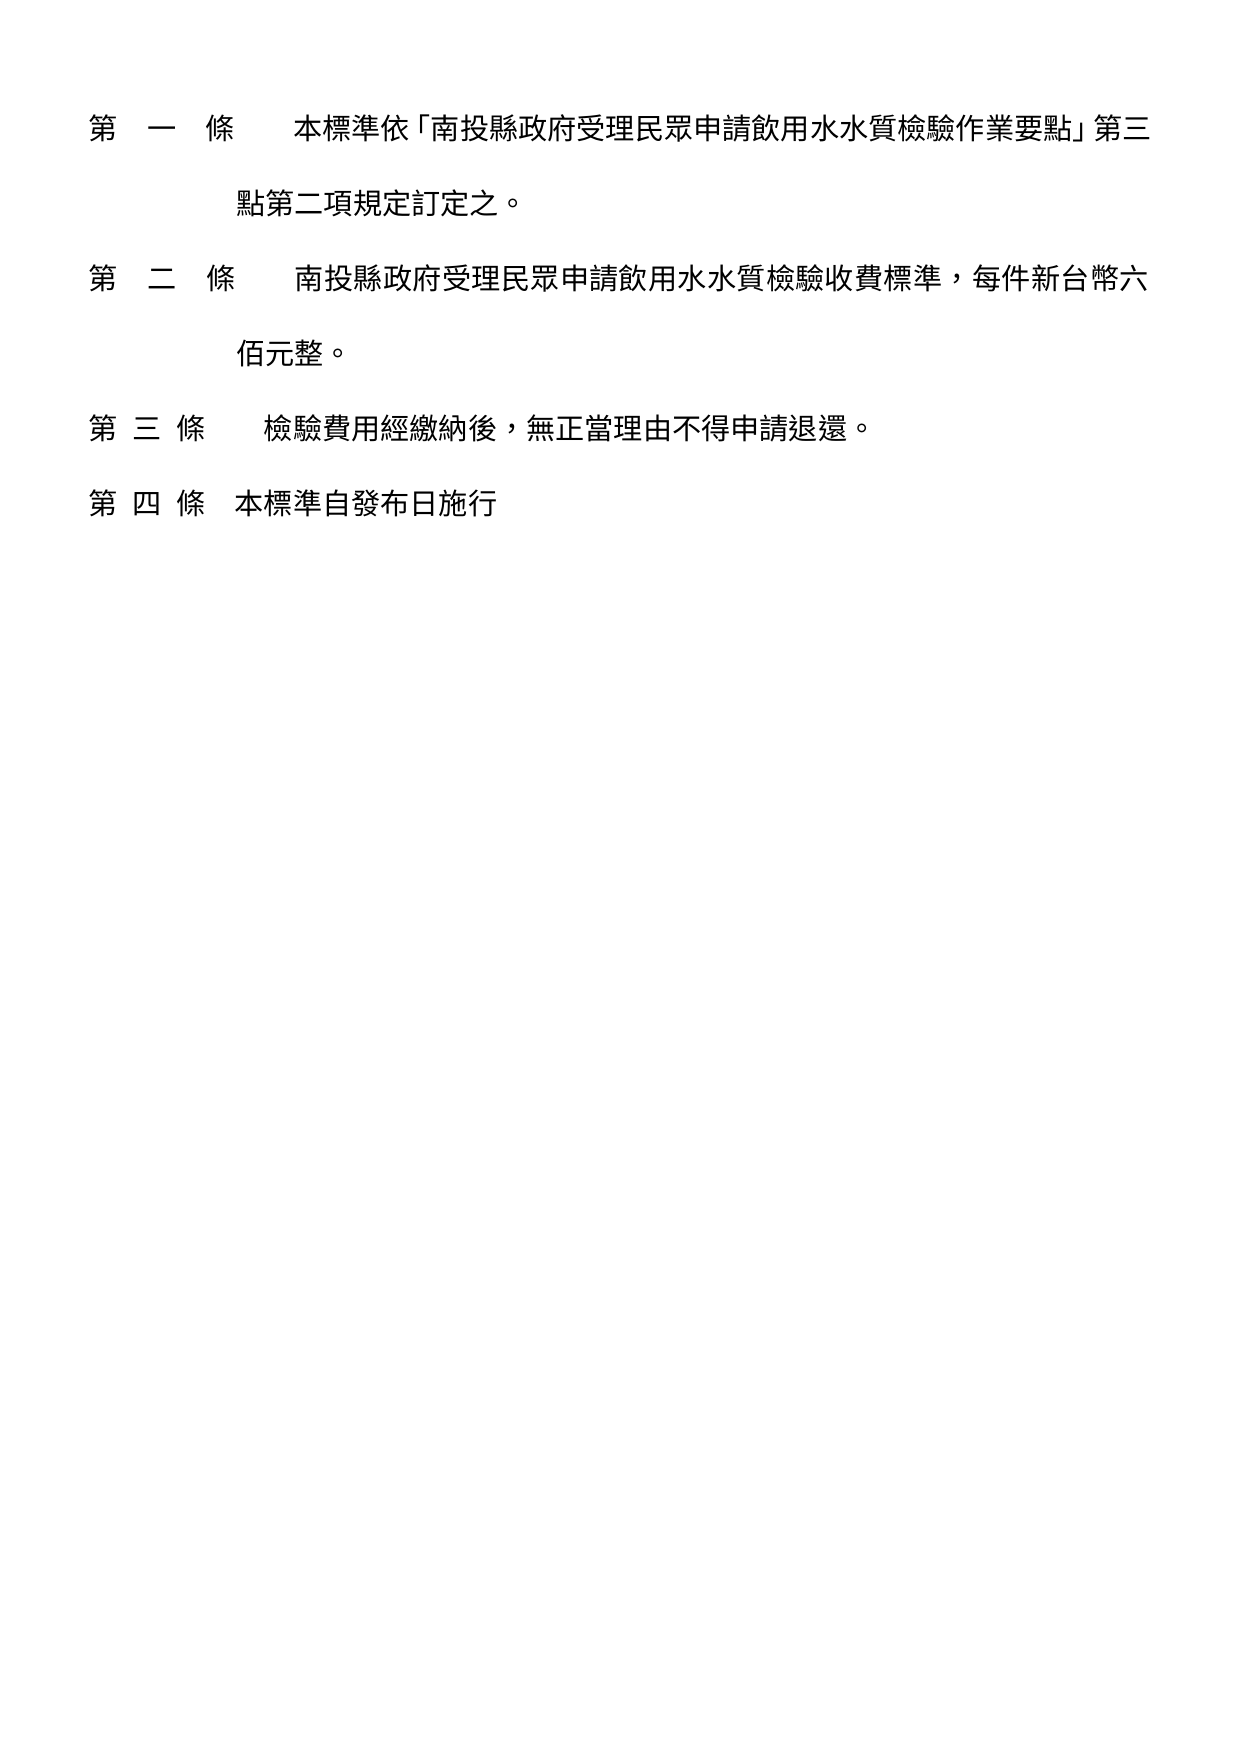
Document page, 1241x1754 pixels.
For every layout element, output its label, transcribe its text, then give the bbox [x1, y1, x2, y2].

text 第 四 條 本標準自發布日施行 [89, 464, 1152, 539]
text 第 二 條 南投縣政府受理民眾申請飲用水水質檢驗收費標準，每件新台幣六佰元整。 [89, 239, 1152, 389]
text 第 三 條 檢驗費用經繳納後，無正當理由不得申請退還。 [89, 389, 1152, 464]
text 第 一 條 本標準依「南投縣政府受理民眾申請飲用水水質檢驗作業要點」第三點第二項規定訂定之。 [89, 89, 1152, 239]
